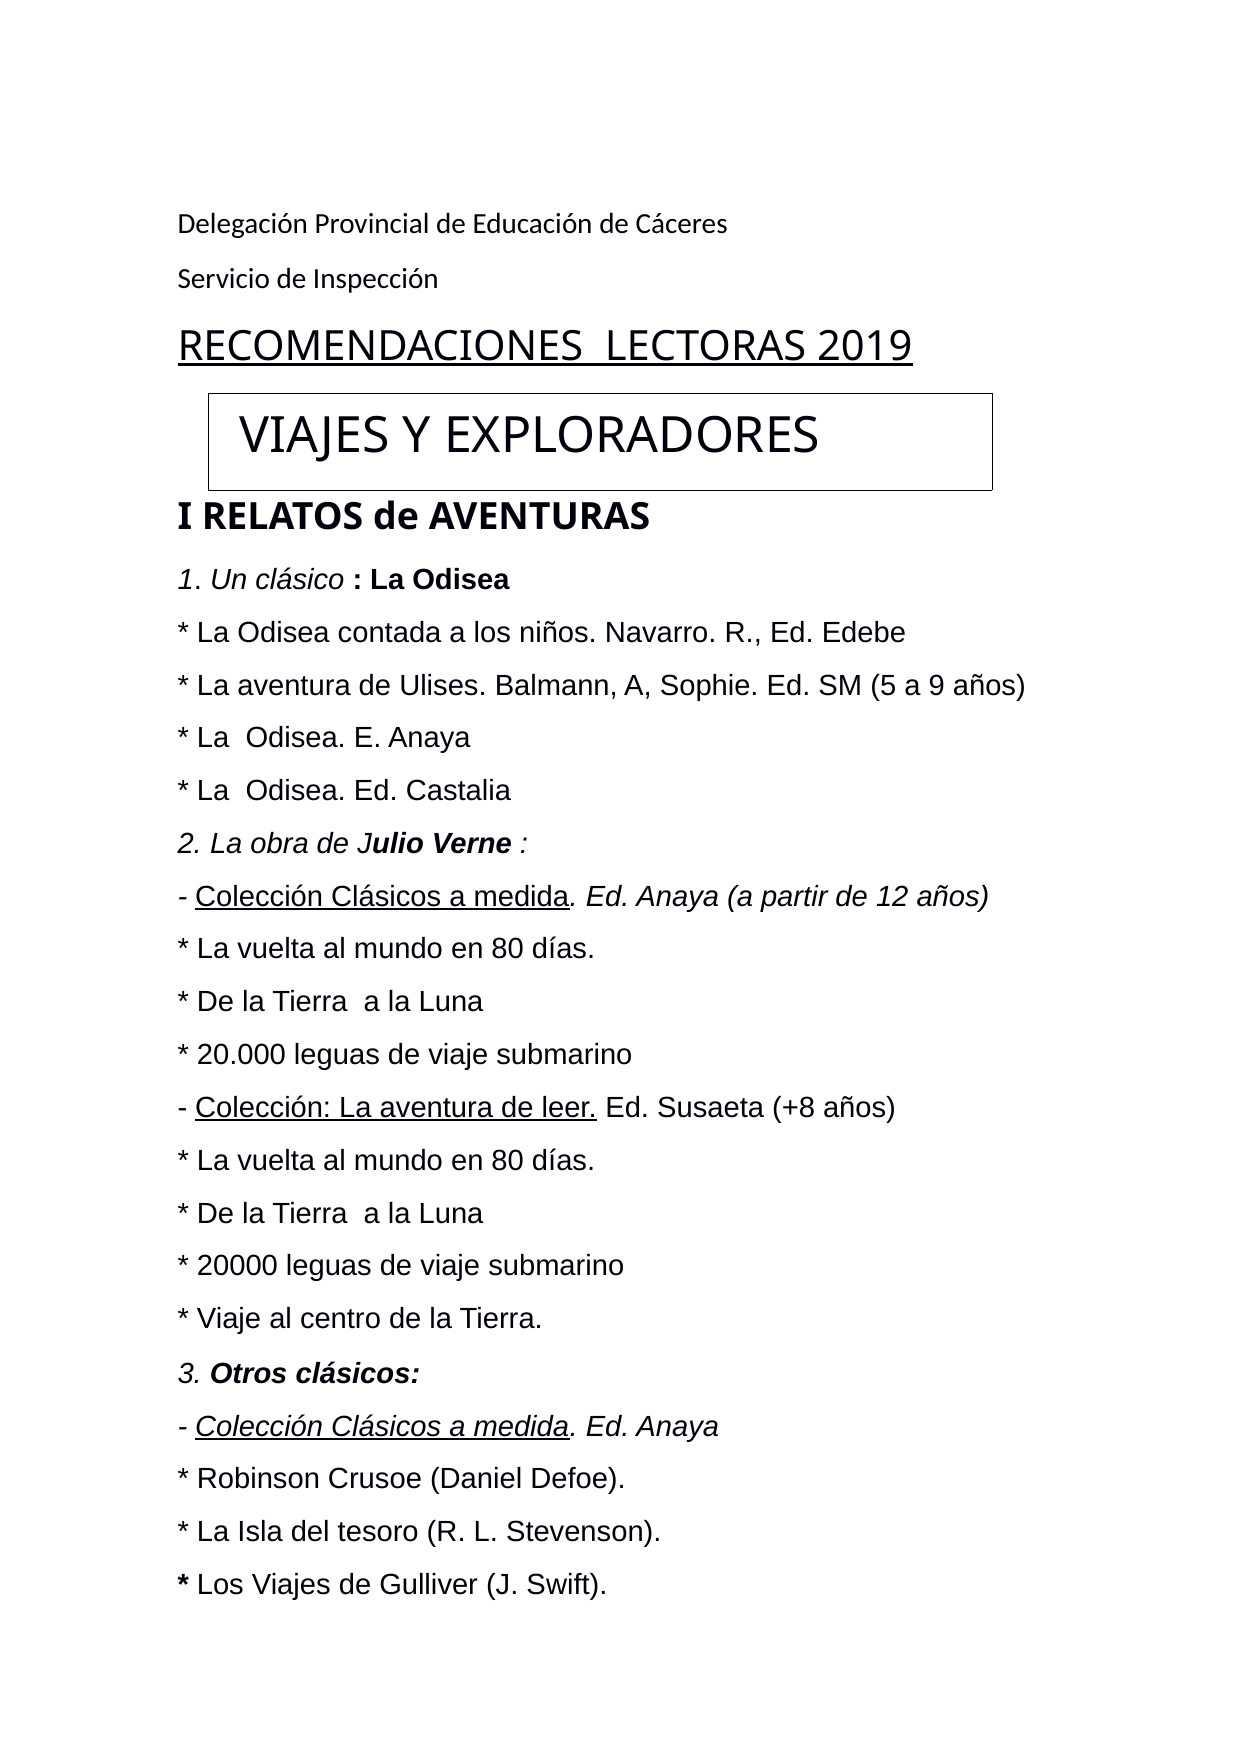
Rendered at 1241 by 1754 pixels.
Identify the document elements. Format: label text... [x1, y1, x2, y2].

text - Colección Clásicos a medida. Ed. Anaya [177, 1409, 1063, 1442]
text * De la Tierra a la Luna [177, 1196, 1063, 1229]
text * Robinson Crusoe (Daniel Defoe). [177, 1462, 1063, 1495]
text 1. Un clásico : La Odisea [177, 562, 1063, 595]
text * La Odisea. Ed. Castalia [177, 773, 1063, 807]
text * La vuelta al mundo en 80 días. [177, 932, 1063, 965]
text * La Odisea contada a los niños. Navarro. R., Ed. Edebe [177, 615, 1063, 648]
text Servicio de Inspección [177, 260, 1063, 296]
text * Los Viajes de Gulliver (J. Swift). [177, 1567, 1063, 1601]
text * La aventura de Ulises. Balmann, A, Sophie. Ed. SM (5 a 9 años) [177, 667, 1063, 701]
text I RELATOS de AVENTURAS [177, 490, 1063, 541]
text - Colección Clásicos a medida. Ed. Anaya (a partir de 12 años) [177, 879, 1063, 912]
text RECOMENDACIONES LECTORAS 2019 [177, 315, 1063, 372]
text - Colección: La aventura de leer. Ed. Susaeta (+8 años) [177, 1090, 1063, 1123]
text * 20000 leguas de viaje submarino [177, 1248, 1063, 1282]
table_header VIAJES Y EXPLORADORES [209, 394, 992, 489]
text * La Isla del tesoro (R. L. Stevenson). [177, 1514, 1063, 1548]
text * 20.000 leguas de viaje submarino [177, 1037, 1063, 1071]
text * La Odisea. E. Anaya [177, 720, 1063, 754]
text Delegación Provincial de Educación de Cáceres [177, 205, 1063, 241]
text 3. Otros clásicos: [177, 1356, 1063, 1389]
text * De la Tierra a la Luna [177, 984, 1063, 1018]
text * La vuelta al mundo en 80 días. [177, 1143, 1063, 1176]
text 2. La obra de Julio Verne : [177, 826, 1063, 859]
text * Viaje al centro de la Tierra. [177, 1301, 1063, 1335]
